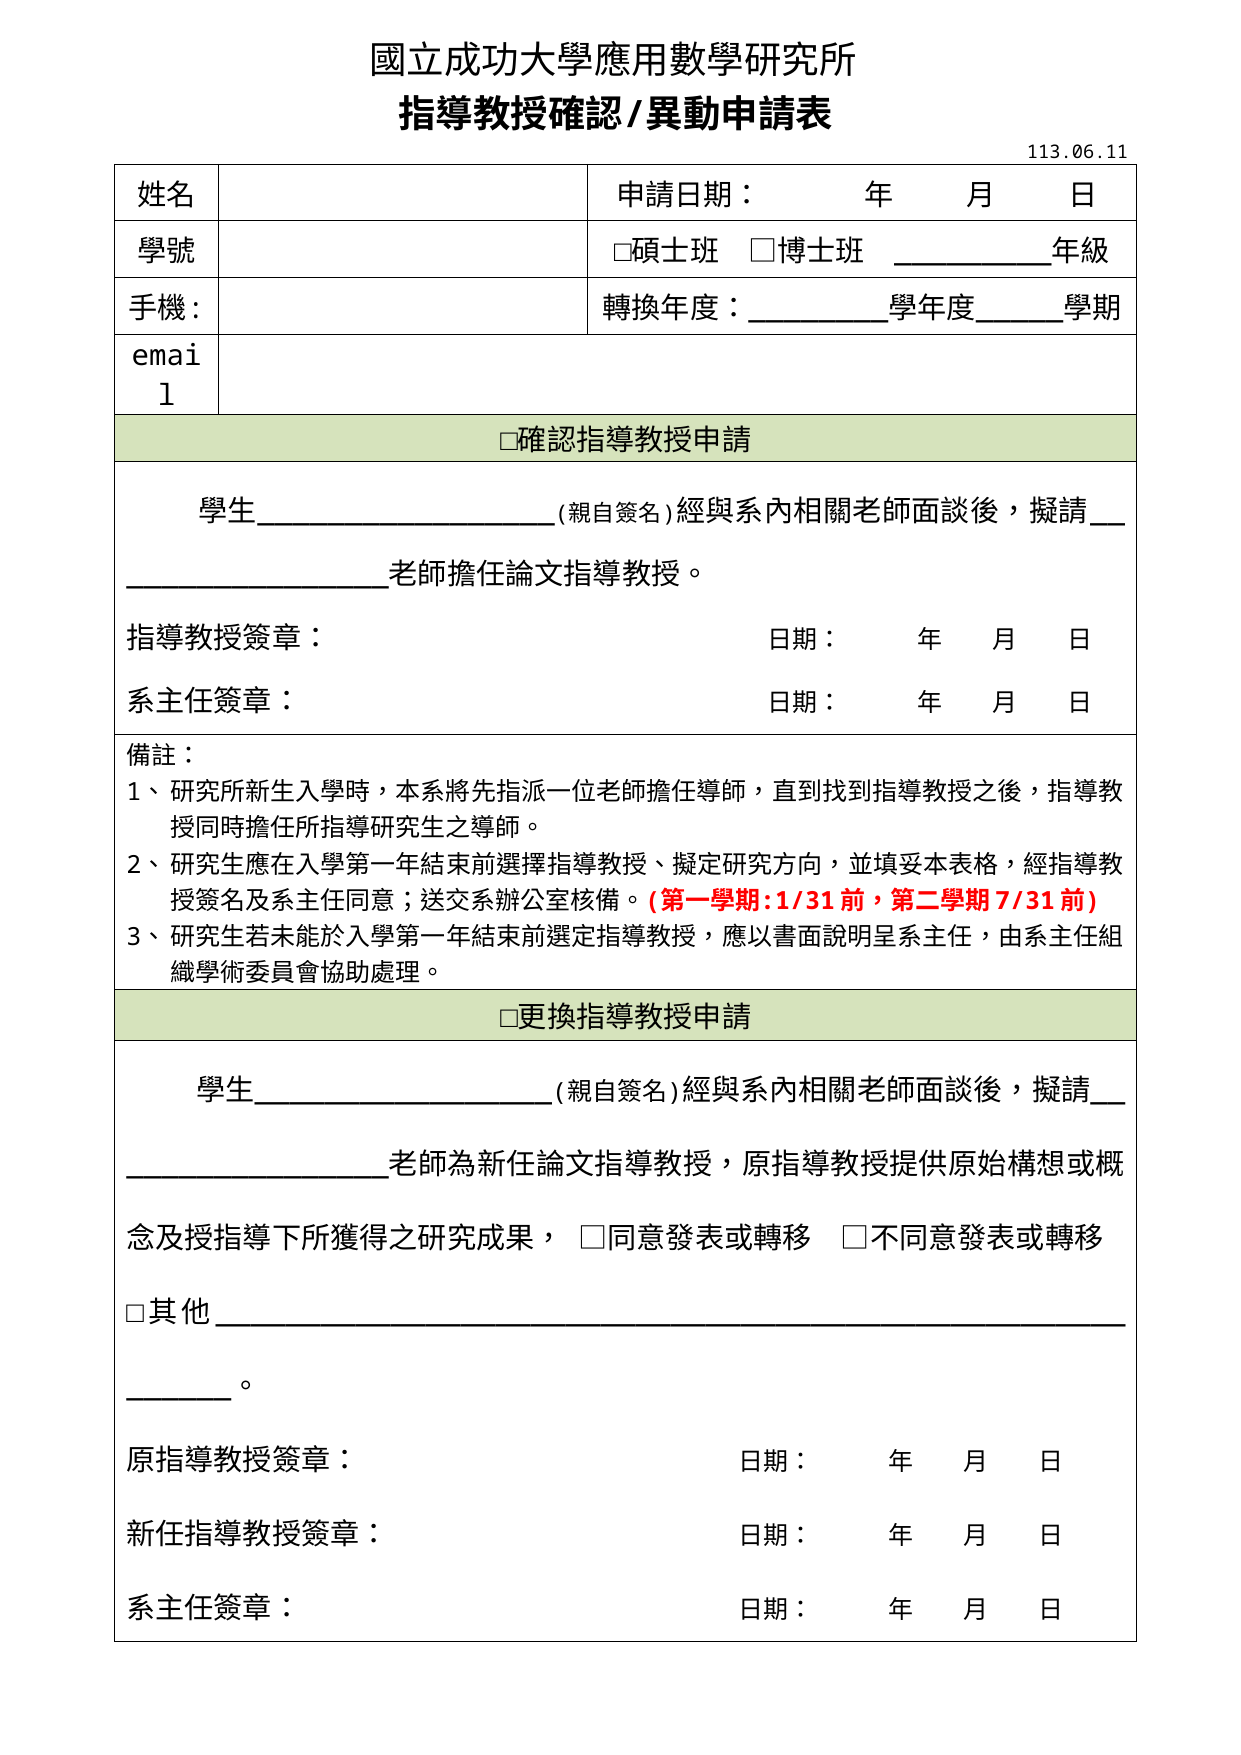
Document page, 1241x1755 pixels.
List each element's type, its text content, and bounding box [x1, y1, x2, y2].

table_cell 學生_________________(親自簽名)經與系內相關老師面談後，擬請_________________老師為新任論文指導教授，原指導教授提供原始構想或概念及授指導下所獲得之研究成果， □同意發表或轉移 □不同意發表或轉移 □其他__________________________________________________________。 原指導教授簽章： 日期： 年 月 日 新任指導教授簽章： 日期： 年 月 日 系主任簽章： 日期： 年 月 日 [115, 1041, 1136, 1641]
table_cell □更換指導教授申請 [115, 990, 1136, 1040]
table_cell email [115, 335, 218, 414]
text 113.06.11 [103, 138, 1128, 164]
table_cell 備註： 研究所新生入學時，本系將先指派一位老師擔任導師，直到找到指導教授之後，指導教授同時擔任所指導研究生之導師。 研究生應在入學第一年結束前選擇指導教授、擬定研究方向，並填妥本表格，經指導教授簽名及系主任同意；送交系辦公室核備。(第一學期:1/31前，第二學期7/31前) 研究生若未能於入學第一年結束前選定指導教授，應以書面說明呈系主任，由系主任組織學術委員會協助處理。 [115, 735, 1136, 989]
table_cell 手機: [115, 278, 218, 333]
table_cell [219, 278, 587, 333]
table_cell 學號 [115, 221, 218, 277]
table_header [219, 165, 587, 220]
table_cell 轉換年度：________學年度_____學期 [588, 278, 1136, 333]
table_cell □確認指導教授申請 [115, 415, 1136, 461]
text 國立成功大學應用數學研究所 [103, 29, 1128, 84]
table_cell [219, 335, 1136, 414]
table_cell 學生_________________(親自簽名)經與系內相關老師面談後，擬請_________________老師擔任論文指導教授。 指導教授簽章： 日期： 年 月 日 系主任簽章： 日期： 年 月 日 [115, 462, 1136, 734]
table_header 申請日期： 年 月 日 [588, 165, 1136, 220]
table_cell [219, 221, 587, 277]
table_cell □碩士班 □博士班 _________年級 [588, 221, 1136, 277]
table_header 姓名 [115, 165, 218, 220]
text 指導教授確認/異動申請表 [103, 84, 1128, 138]
